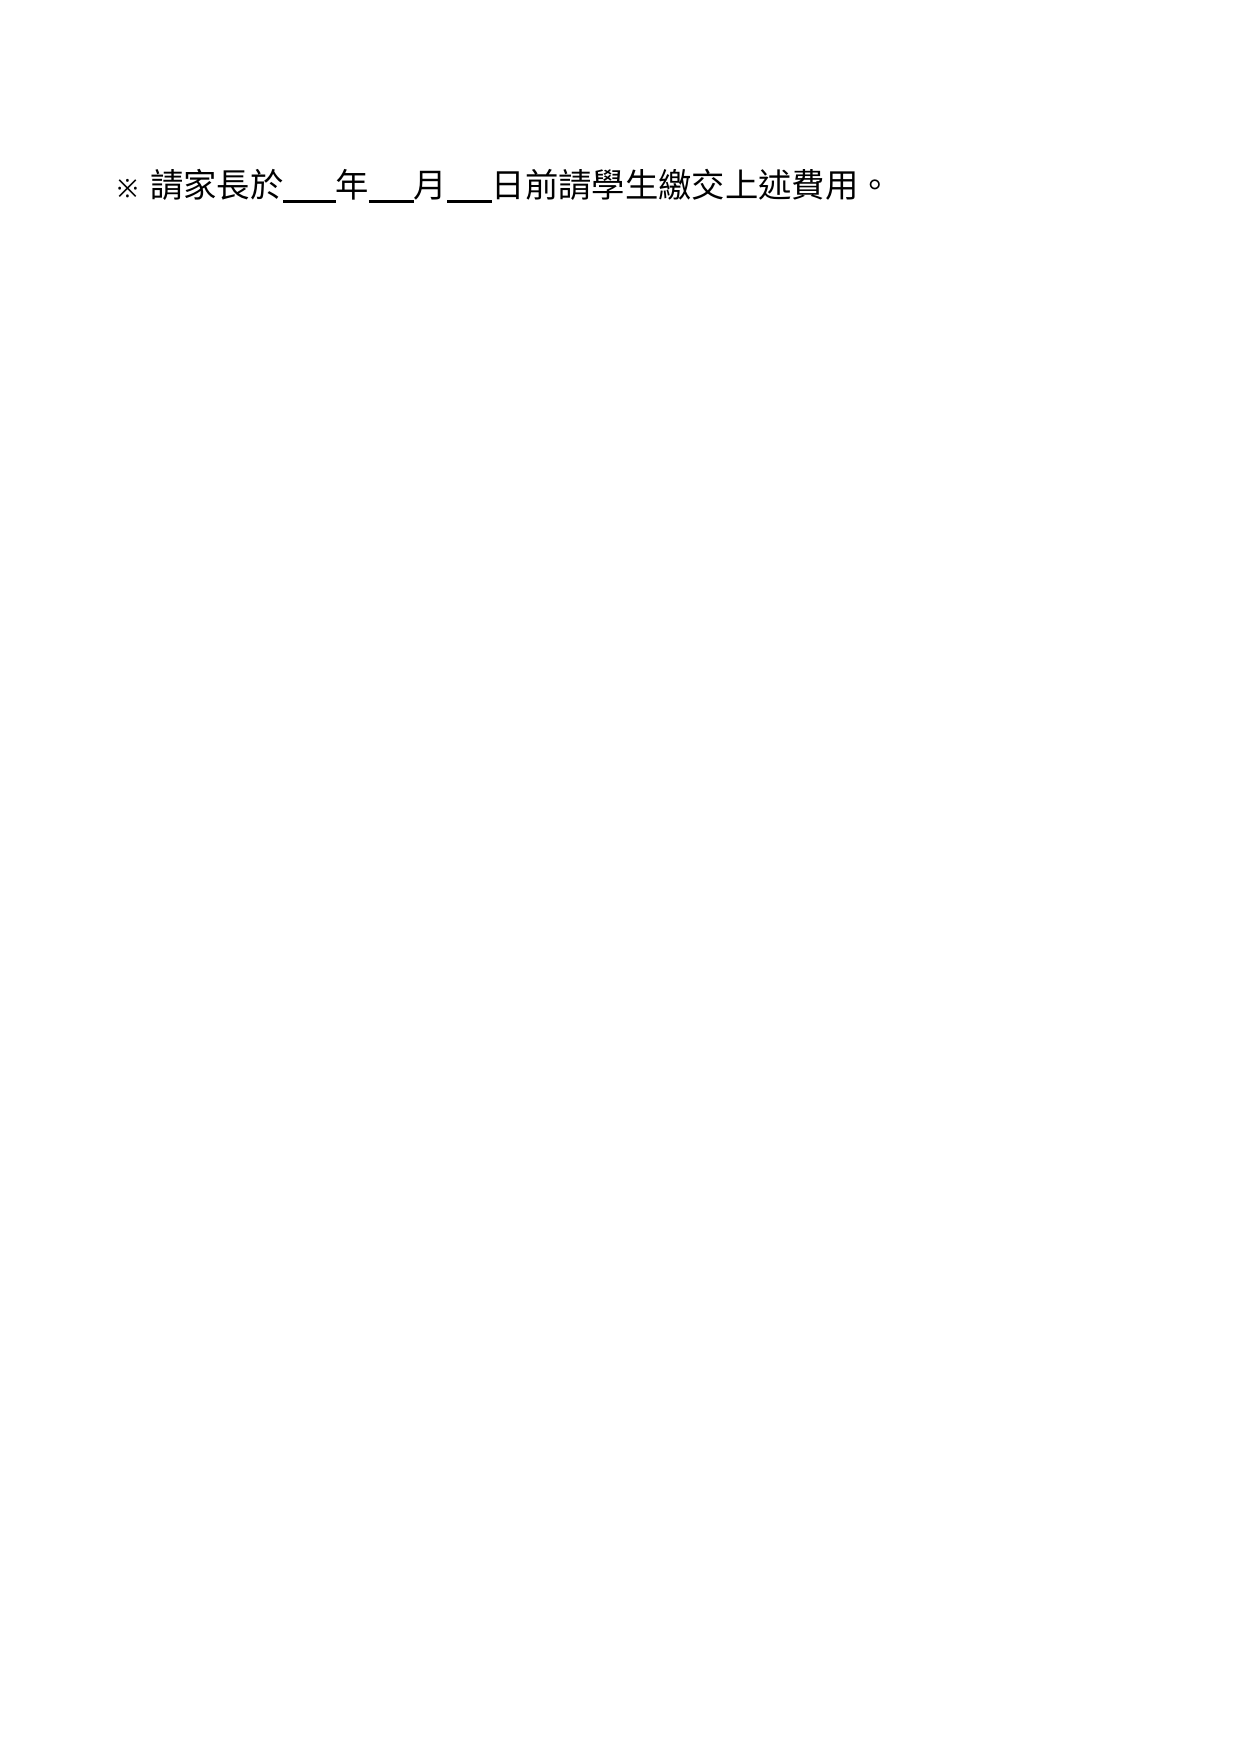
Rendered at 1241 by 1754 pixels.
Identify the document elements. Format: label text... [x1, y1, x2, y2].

list 請家長於 年 月 日前請學生繳交上述費用。 [112, 146, 1128, 221]
